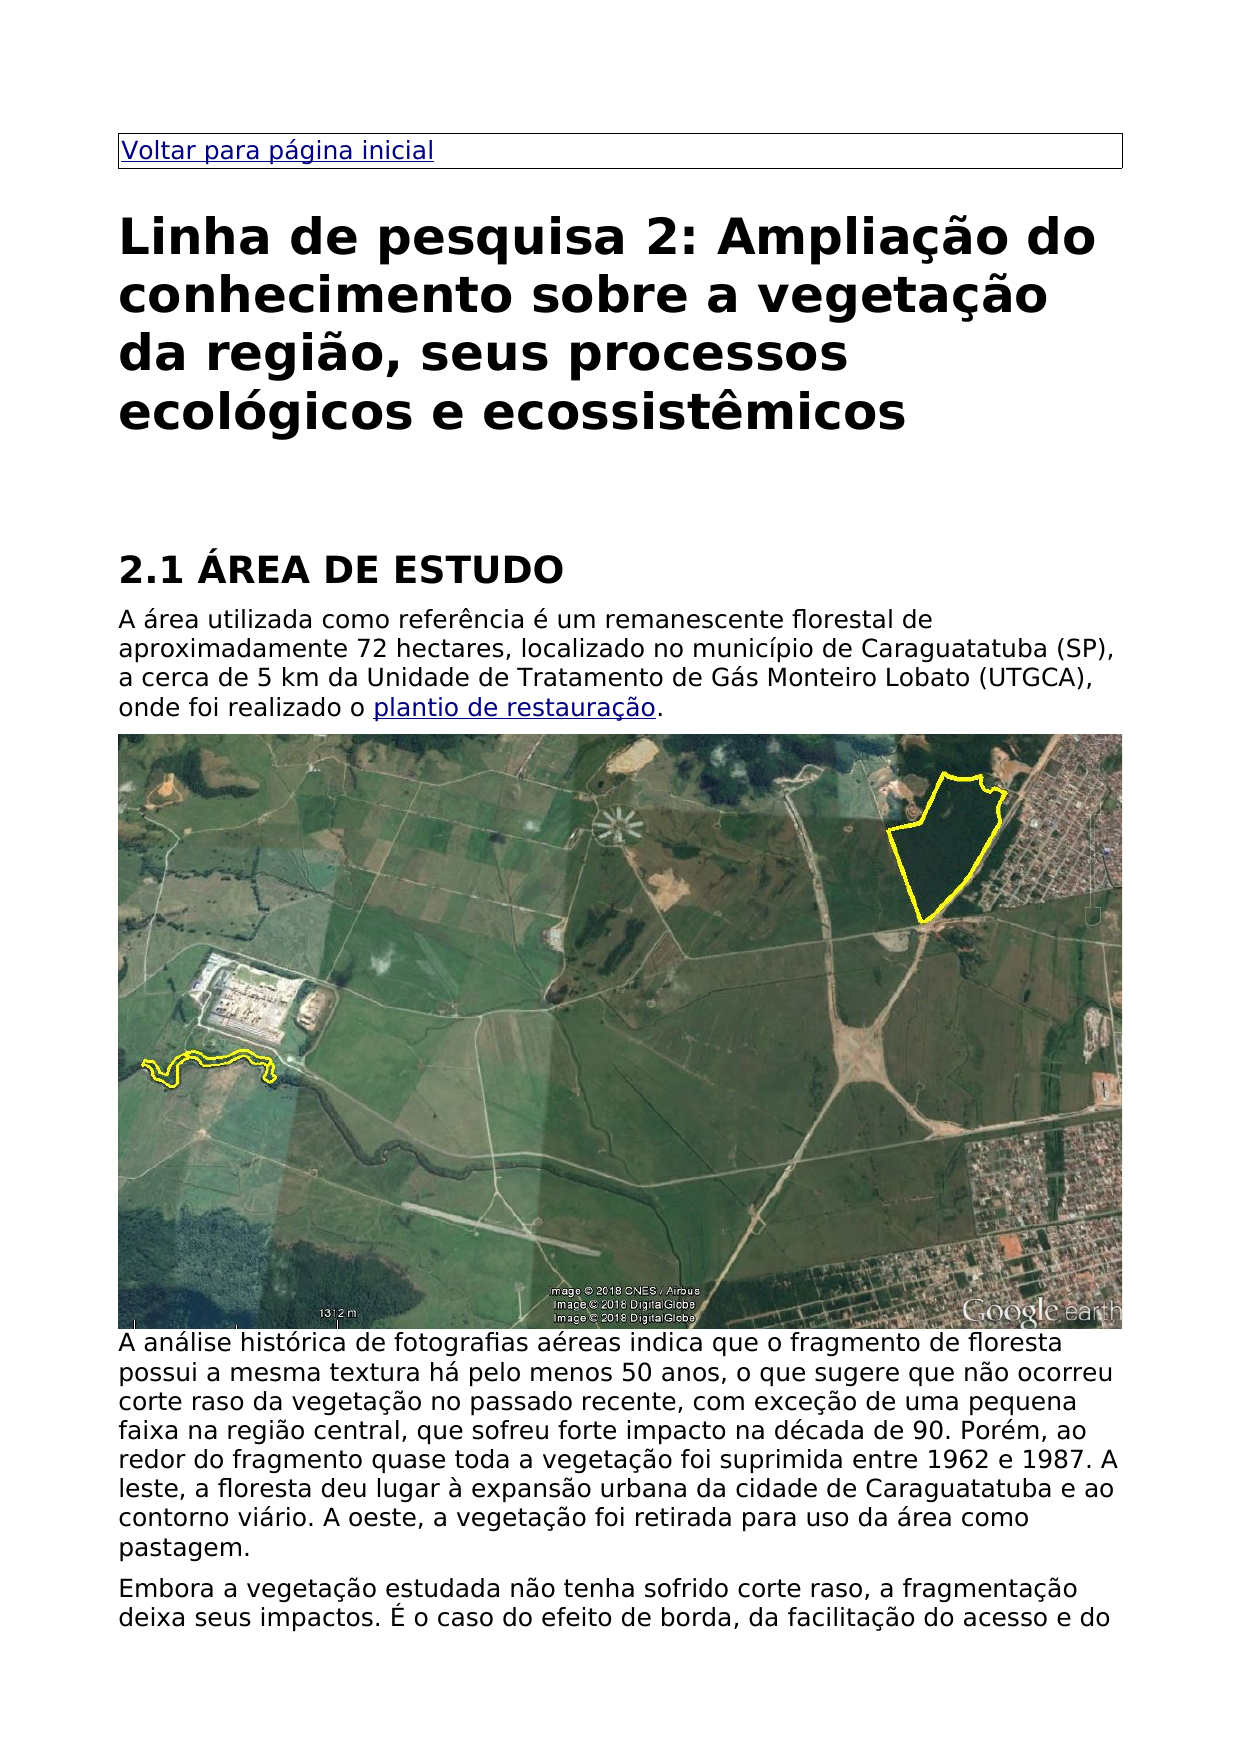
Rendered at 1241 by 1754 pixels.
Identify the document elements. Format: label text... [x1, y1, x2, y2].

text A área utilizada como referência é um remanescente florestal de aproximadamente 72 hectares, localizado no município de Caraguatatuba (SP), a cerca de 5 km da Unidade de Tratamento de Gás Monteiro Lobato (UTGCA), onde foi realizado o plantio de restauração. [118, 605, 1122, 722]
subtitle 2.1 ÁREA DE ESTUDO [118, 549, 1122, 593]
subtitle Linha de pesquisa 2: Ampliação do conhecimento sobre a vegetação da região, seus processos ecológicos e ecossistêmicos [118, 208, 1122, 441]
text Embora a vegetação estudada não tenha sofrido corte raso, a fragmentação deixa seus impactos. É o caso do efeito de borda, da facilitação do acesso e do [118, 1574, 1122, 1633]
picture [118, 734, 1123, 1329]
table_header Voltar para página inicial [119, 134, 1122, 168]
text A análise histórica de fotografias aéreas indica que o fragmento de floresta possui a mesma textura há pelo menos 50 anos, o que sugere que não ocorreu corte raso da vegetação no passado recente, com exceção de uma pequena faixa na região central, que sofreu forte impacto na década de 90. Porém, ao redor do fragmento quase toda a vegetação foi suprimida entre 1962 e 1987. A leste, a floresta deu lugar à expansão urbana da cidade de Caraguatatuba e ao contorno viário. A oeste, a vegetação foi retirada para uso da área como pastagem. [118, 1329, 1122, 1562]
